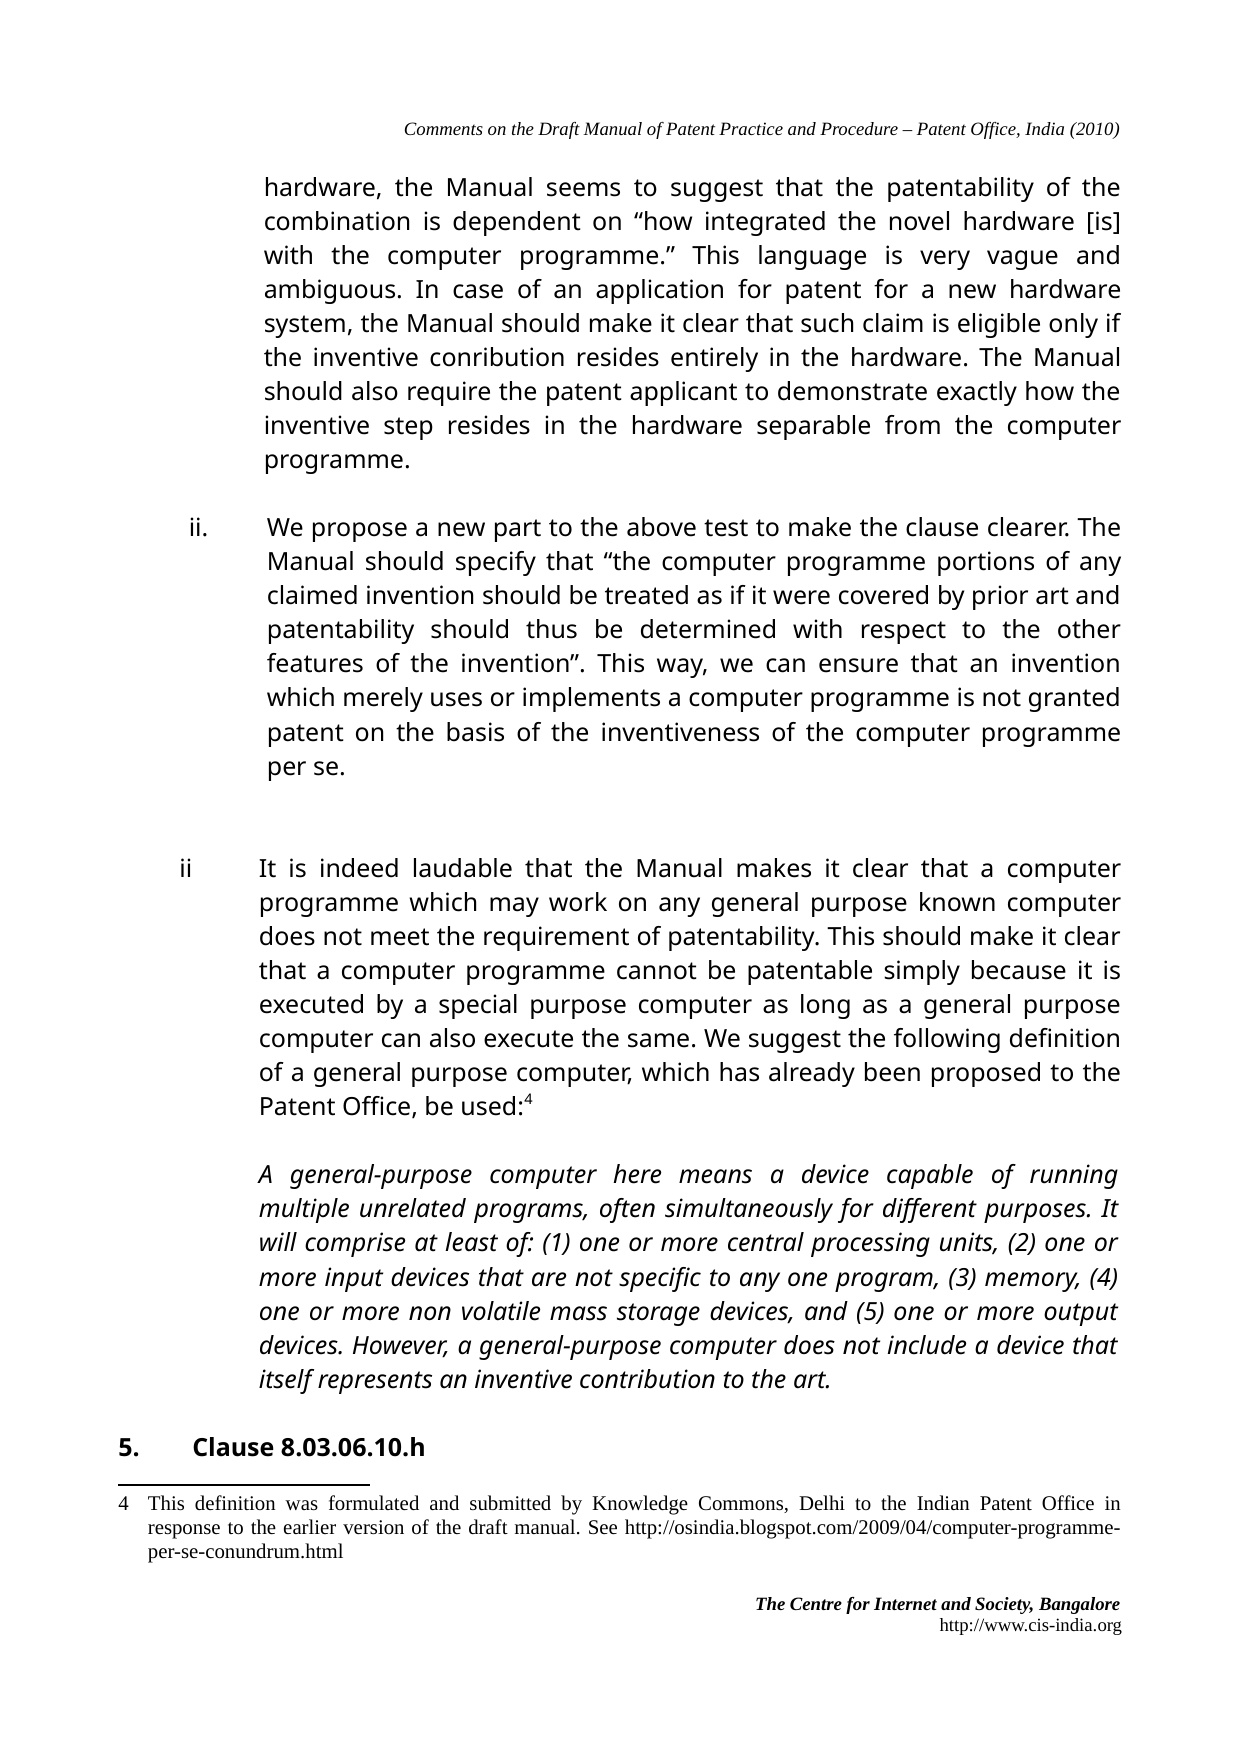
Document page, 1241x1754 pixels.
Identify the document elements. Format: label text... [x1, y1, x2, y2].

text This definition was formulated and submitted by Knowledge Commons, Delhi to the Indian Patent Office in response to the earlier version of the draft manual. See http://osindia.blogspot.com/2009/04/computer-programme-per-se-conundrum.html [118, 1491, 1122, 1563]
list We propose a new part to the above test to make the clause clearer. The Manual should specify that “the computer programme portions of any claimed invention should be treated as if it were covered by prior art and patentability should thus be determined with respect to the other features of the invention”. This way, we can ensure that an invention which merely uses or implements a computer programme is not granted patent on the basis of the inventiveness of the computer programme per se. [188, 510, 1122, 782]
text A general-purpose computer here means a device capable of running multiple unrelated programs, often simultaneously for different purposes. It will comprise at least of: (1) one or more central processing units, (2) one or more input devices that are not specific to any one program, (3) memory, (4) one or more non volatile mass storage devices, and (5) one or more output devices. However, a general-purpose computer does not include a device that itself represents an inventive contribution to the art. [179, 1157, 1122, 1395]
text 5. Clause 8.03.06.10.h [118, 1429, 1122, 1463]
text ii It is indeed laudable that the Manual makes it clear that a computer programme which may work on any general purpose known computer does not meet the requirement of patentability. This should make it clear that a computer programme cannot be patentable simply because it is executed by a special purpose computer as long as a general purpose computer can also execute the same. We suggest the following definition of a general purpose computer, which has already been proposed to the Patent Office, be used: [179, 850, 1122, 1123]
list hardware, the Manual seems to suggest that the patentability of the combination is dependent on “how integrated the novel hardware [is] with the computer programme.” This language is very vague and ambiguous. In case of an application for patent for a new hardware system, the Manual should make it clear that such claim is eligible only if the inventive conribution resides entirely in the hardware. The Manual should also require the patent applicant to demonstrate exactly how the inventive step resides in the hardware separable from the computer programme. [190, 169, 1122, 476]
